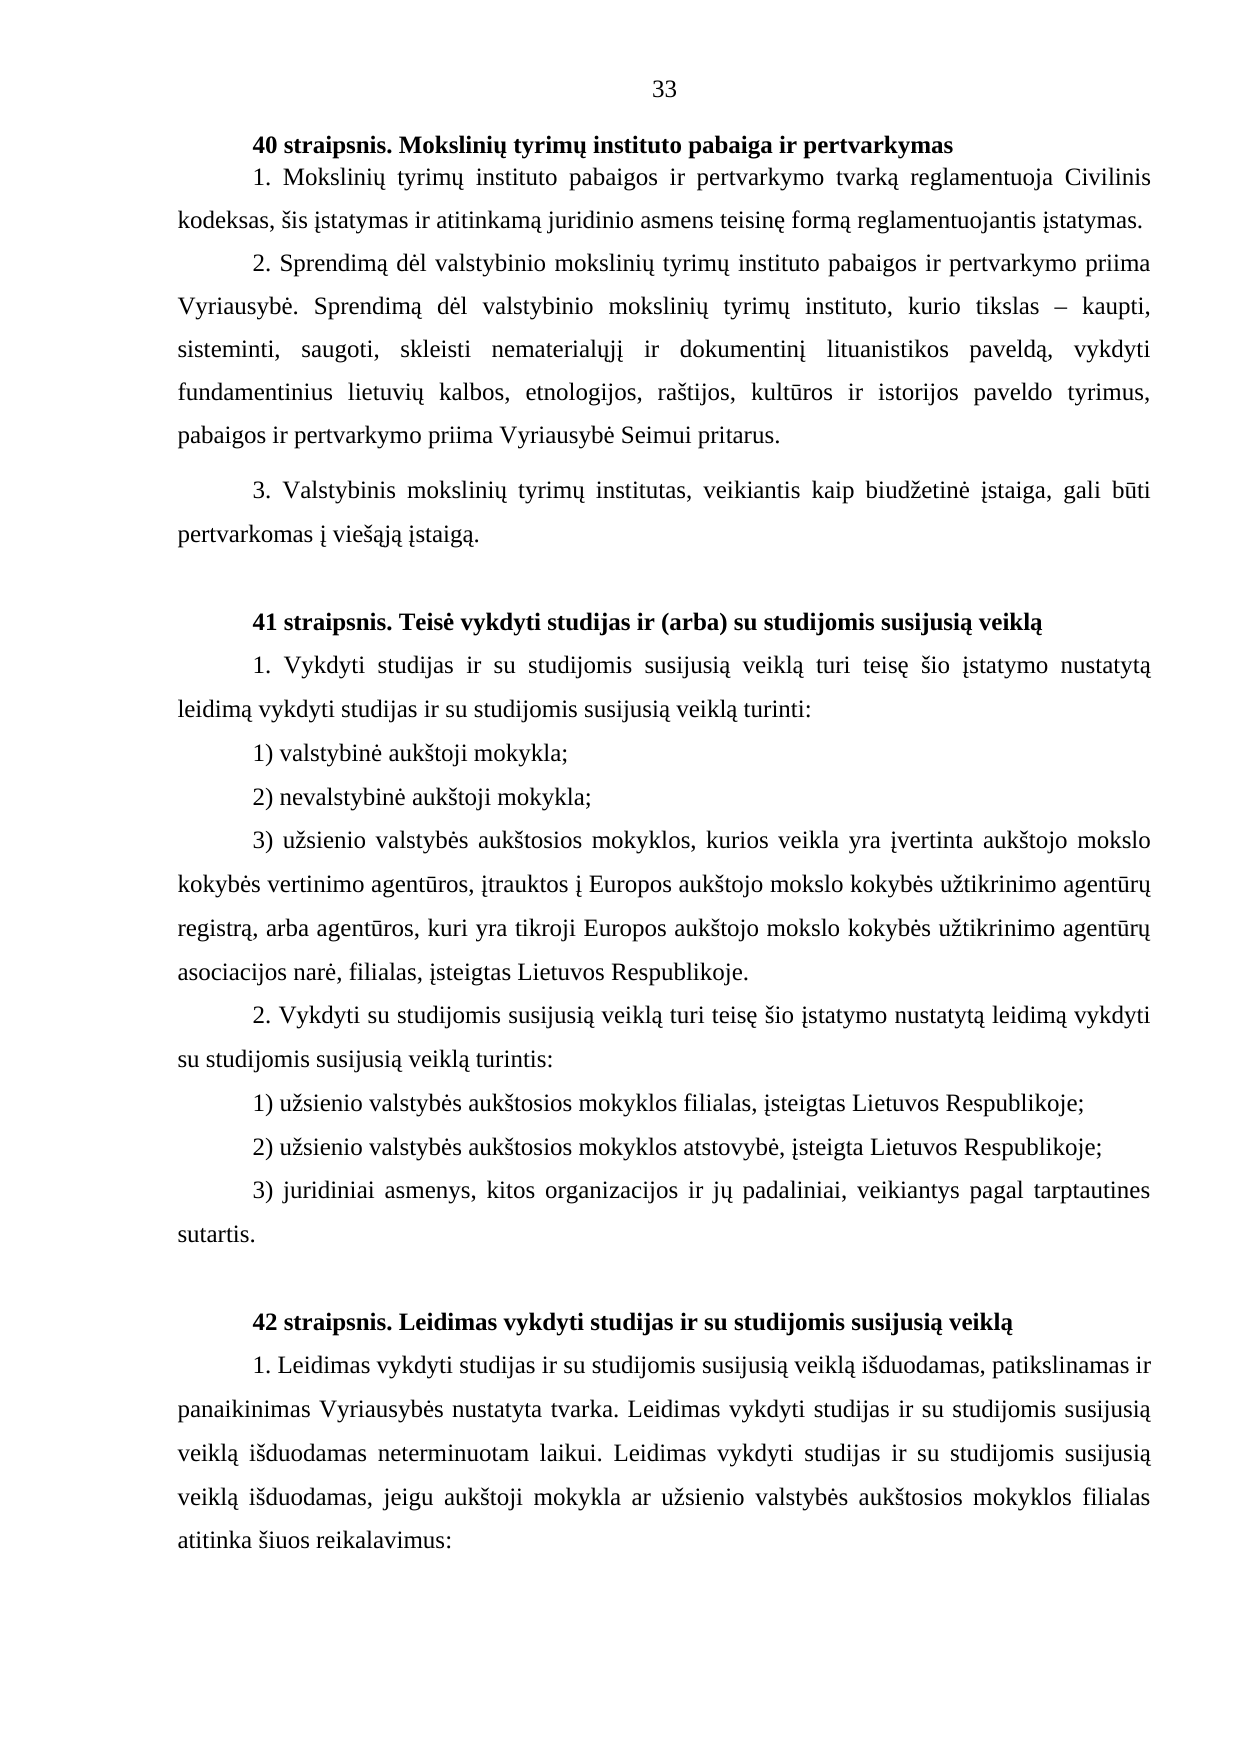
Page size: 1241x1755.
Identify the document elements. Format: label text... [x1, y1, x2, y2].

text 42 straipsnis. Leidimas vykdyti studijas ir su studijomis susijusią veiklą [177, 1295, 1152, 1339]
text 1) užsienio valstybės aukštosios mokyklos filialas, įsteigtas Lietuvos Respublikoje; [177, 1076, 1152, 1120]
text 41 straipsnis. Teisė vykdyti studijas ir (arba) su studijomis susijusią veiklą [177, 595, 1152, 639]
text 2. Sprendimą dėl valstybinio mokslinių tyrimų instituto pabaigos ir pertvarkymo priima Vyriausybė. Sprendimą dėl valstybinio mokslinių tyrimų instituto, kurio tikslas – kaupti, sisteminti, saugoti, skleisti nematerialųjį ir dokumentinį lituanistikos paveldą, vykdyti fundamentinius lietuvių kalbos, etnologijos, raštijos, kultūros ir istorijos paveldo tyrimus, pabaigos ir pertvarkymo priima Vyriausybė Seimui pritarus. [177, 248, 1152, 449]
text 2) nevalstybinė aukštoji mokykla; [177, 770, 1152, 814]
text 1. Vykdyti studijas ir su studijomis susijusią veiklą turi teisę šio įstatymo nustatytą leidimą vykdyti studijas ir su studijomis susijusią veiklą turinti: [177, 639, 1152, 726]
text 3) užsienio valstybės aukštosios mokyklos, kurios veikla yra įvertinta aukštojo mokslo kokybės vertinimo agentūros, įtrauktos į Europos aukštojo mokslo kokybės užtikrinimo agentūrų registrą, arba agentūros, kuri yra tikroji Europos aukštojo mokslo kokybės užtikrinimo agentūrų asociacijos narė, filialas, įsteigtas Lietuvos Respublikoje. [177, 814, 1152, 989]
text 1) valstybinė aukštoji mokykla; [177, 726, 1152, 770]
text 3) juridiniai asmenys, kitos organizacijos ir jų padaliniai, veikiantys pagal tarptautines sutartis. [177, 1164, 1152, 1251]
text 1. Mokslinių tyrimų instituto pabaigos ir pertvarkymo tvarką reglamentuoja Civilinis kodeksas, šis įstatymas ir atitinkamą juridinio asmens teisinę formą reglamentuojantis įstatymas. [177, 162, 1152, 234]
text 3. Valstybinis mokslinių tyrimų institutas, veikiantis kaip biudžetinė įstaiga, gali būti pertvarkomas į viešąją įstaigą. [177, 464, 1152, 551]
text 40 straipsnis. Mokslinių tyrimų instituto pabaiga ir pertvarkymas [177, 118, 1152, 162]
text 2) užsienio valstybės aukštosios mokyklos atstovybė, įsteigta Lietuvos Respublikoje; [177, 1120, 1152, 1164]
text 1. Leidimas vykdyti studijas ir su studijomis susijusią veiklą išduodamas, patikslinamas ir panaikinimas Vyriausybės nustatyta tvarka. Leidimas vykdyti studijas ir su studijomis susijusią veiklą išduodamas neterminuotam laikui. Leidimas vykdyti studijas ir su studijomis susijusią veiklą išduodamas, jeigu aukštoji mokykla ar užsienio valstybės aukštosios mokyklos filialas atitinka šiuos reikalavimus: [177, 1339, 1152, 1557]
text 2. Vykdyti su studijomis susijusią veiklą turi teisę šio įstatymo nustatytą leidimą vykdyti su studijomis susijusią veiklą turintis: [177, 989, 1152, 1076]
